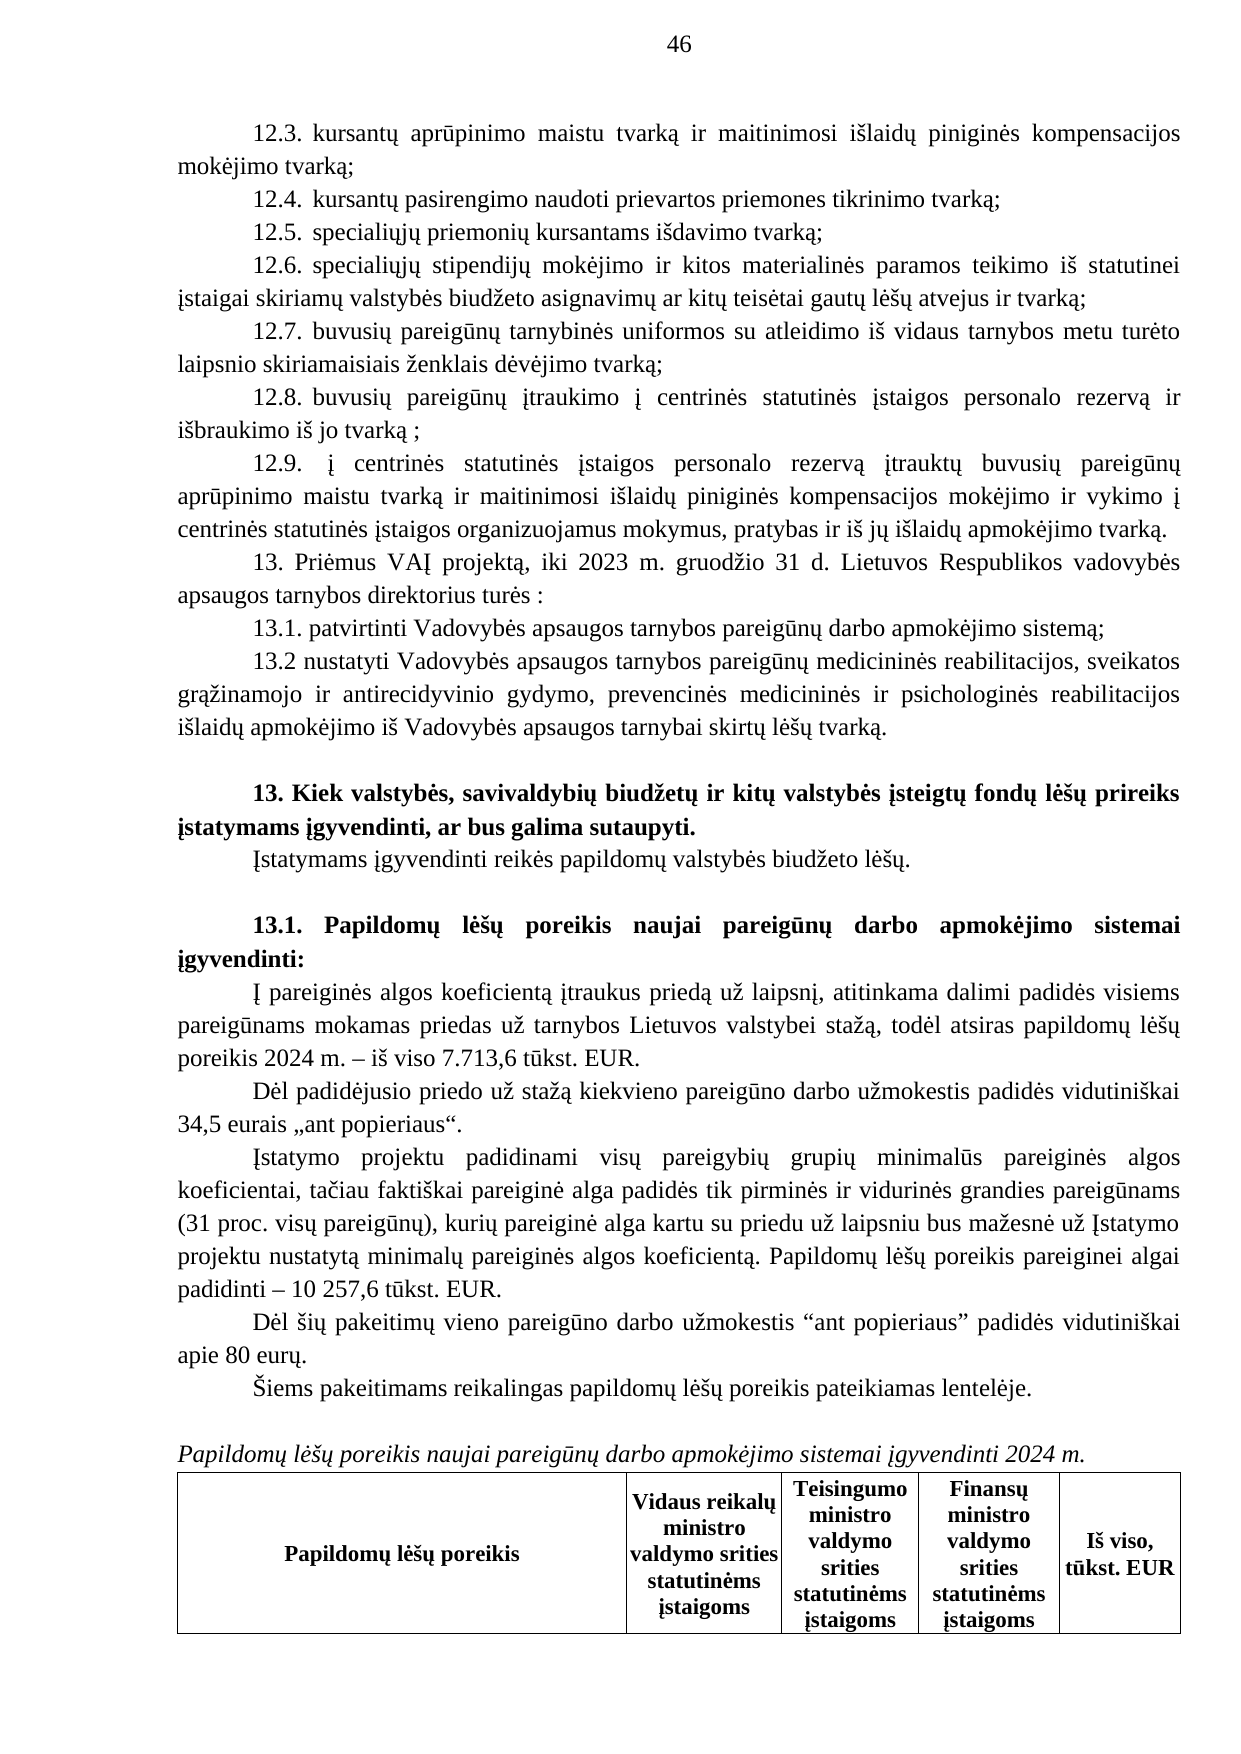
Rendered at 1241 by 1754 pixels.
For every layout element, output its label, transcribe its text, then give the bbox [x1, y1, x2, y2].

table_header Iš viso, tūkst. EUR [1060, 1473, 1180, 1633]
table_header Teisingumo ministro valdymo srities statutinėms įstaigoms [782, 1473, 918, 1633]
text 13.1. patvirtinti Vadovybės apsaugos tarnybos pareigūnų darbo apmokėjimo sistemą; [177, 613, 1181, 642]
text 12.8. buvusių pareigūnų įtraukimo į centrinės statutinės įstaigos personalo rezervą ir išbraukimo iš jo tvarką ; [177, 382, 1181, 444]
text Dėl padidėjusio priedo už stažą kiekvieno pareigūno darbo užmokestis padidės vidutiniškai 34,5 eurais „ant popieriaus“. [177, 1076, 1181, 1137]
text 13.1. Papildomų lėšų poreikis naujai pareigūnų darbo apmokėjimo sistemai įgyvendinti: [177, 911, 1181, 972]
text Šiems pakeitimams reikalingas papildomų lėšų poreikis pateikiamas lentelėje. [177, 1373, 1181, 1402]
text 13. Kiek valstybės, savivaldybių biudžetų ir kitų valstybės įsteigtų fondų lėšų prireiks įstatymams įgyvendinti, ar bus galima sutaupyti. [177, 778, 1181, 840]
text Papildomų lėšų poreikis naujai pareigūnų darbo apmokėjimo sistemai įgyvendinti 2024 m. [177, 1439, 1181, 1468]
table_header Vidaus reikalų ministro valdymo srities statutinėms įstaigoms [627, 1473, 781, 1633]
text 12.7. buvusių pareigūnų tarnybinės uniformos su atleidimo iš vidaus tarnybos metu turėto laipsnio skiriamaisiais ženklais dėvėjimo tvarką; [177, 316, 1181, 378]
text Įstatymo projektu padidinami visų pareigybių grupių minimalūs pareiginės algos koeficientai, tačiau faktiškai pareiginė alga padidės tik pirminės ir vidurinės grandies pareigūnams (31 proc. visų pareigūnų), kurių pareiginė alga kartu su priedu už laipsniu bus mažesnė už Įstatymo projektu nustatytą minimalų pareiginės algos koeficientą. Papildomų lėšų poreikis pareiginei algai padidinti – 10 257,6 tūkst. EUR. [177, 1142, 1181, 1303]
text Įstatymams įgyvendinti reikės papildomų valstybės biudžeto lėšų. [177, 844, 1181, 873]
table_header Papildomų lėšų poreikis [178, 1473, 626, 1633]
text 12.4. kursantų pasirengimo naudoti prievartos priemones tikrinimo tvarką; [177, 184, 1181, 213]
text Dėl šių pakeitimų vieno pareigūno darbo užmokestis “ant popieriaus” padidės vidutiniškai apie 80 eurų. [177, 1307, 1181, 1369]
text 12.3. kursantų aprūpinimo maistu tvarką ir maitinimosi išlaidų piniginės kompensacijos mokėjimo tvarką; [177, 118, 1181, 180]
table_header Finansų ministro valdymo srities statutinėms įstaigoms [919, 1473, 1059, 1633]
text 12.9. į centrinės statutinės įstaigos personalo rezervą įtrauktų buvusių pareigūnų aprūpinimo maistu tvarką ir maitinimosi išlaidų piniginės kompensacijos mokėjimo ir vykimo į centrinės statutinės įstaigos organizuojamus mokymus, pratybas ir iš jų išlaidų apmokėjimo tvarką. [177, 448, 1181, 543]
text 13.2 nustatyti Vadovybės apsaugos tarnybos pareigūnų medicininės reabilitacijos, sveikatos grąžinamojo ir antirecidyvinio gydymo, prevencinės medicininės ir psichologinės reabilitacijos išlaidų apmokėjimo iš Vadovybės apsaugos tarnybai skirtų lėšų tvarką. [177, 646, 1181, 741]
text 12.6. specialiųjų stipendijų mokėjimo ir kitos materialinės paramos teikimo iš statutinei įstaigai skiriamų valstybės biudžeto asignavimų ar kitų teisėtai gautų lėšų atvejus ir tvarką; [177, 250, 1181, 312]
text 12.5. specialiųjų priemonių kursantams išdavimo tvarką; [177, 217, 1181, 246]
text 13. Priėmus VAĮ projektą, iki 2023 m. gruodžio 31 d. Lietuvos Respublikos vadovybės apsaugos tarnybos direktorius turės : [177, 547, 1181, 609]
text Į pareiginės algos koeficientą įtraukus priedą už laipsnį, atitinkama dalimi padidės visiems pareigūnams mokamas priedas už tarnybos Lietuvos valstybei stažą, todėl atsiras papildomų lėšų poreikis 2024 m. – iš viso 7.713,6 tūkst. EUR. [177, 977, 1181, 1071]
